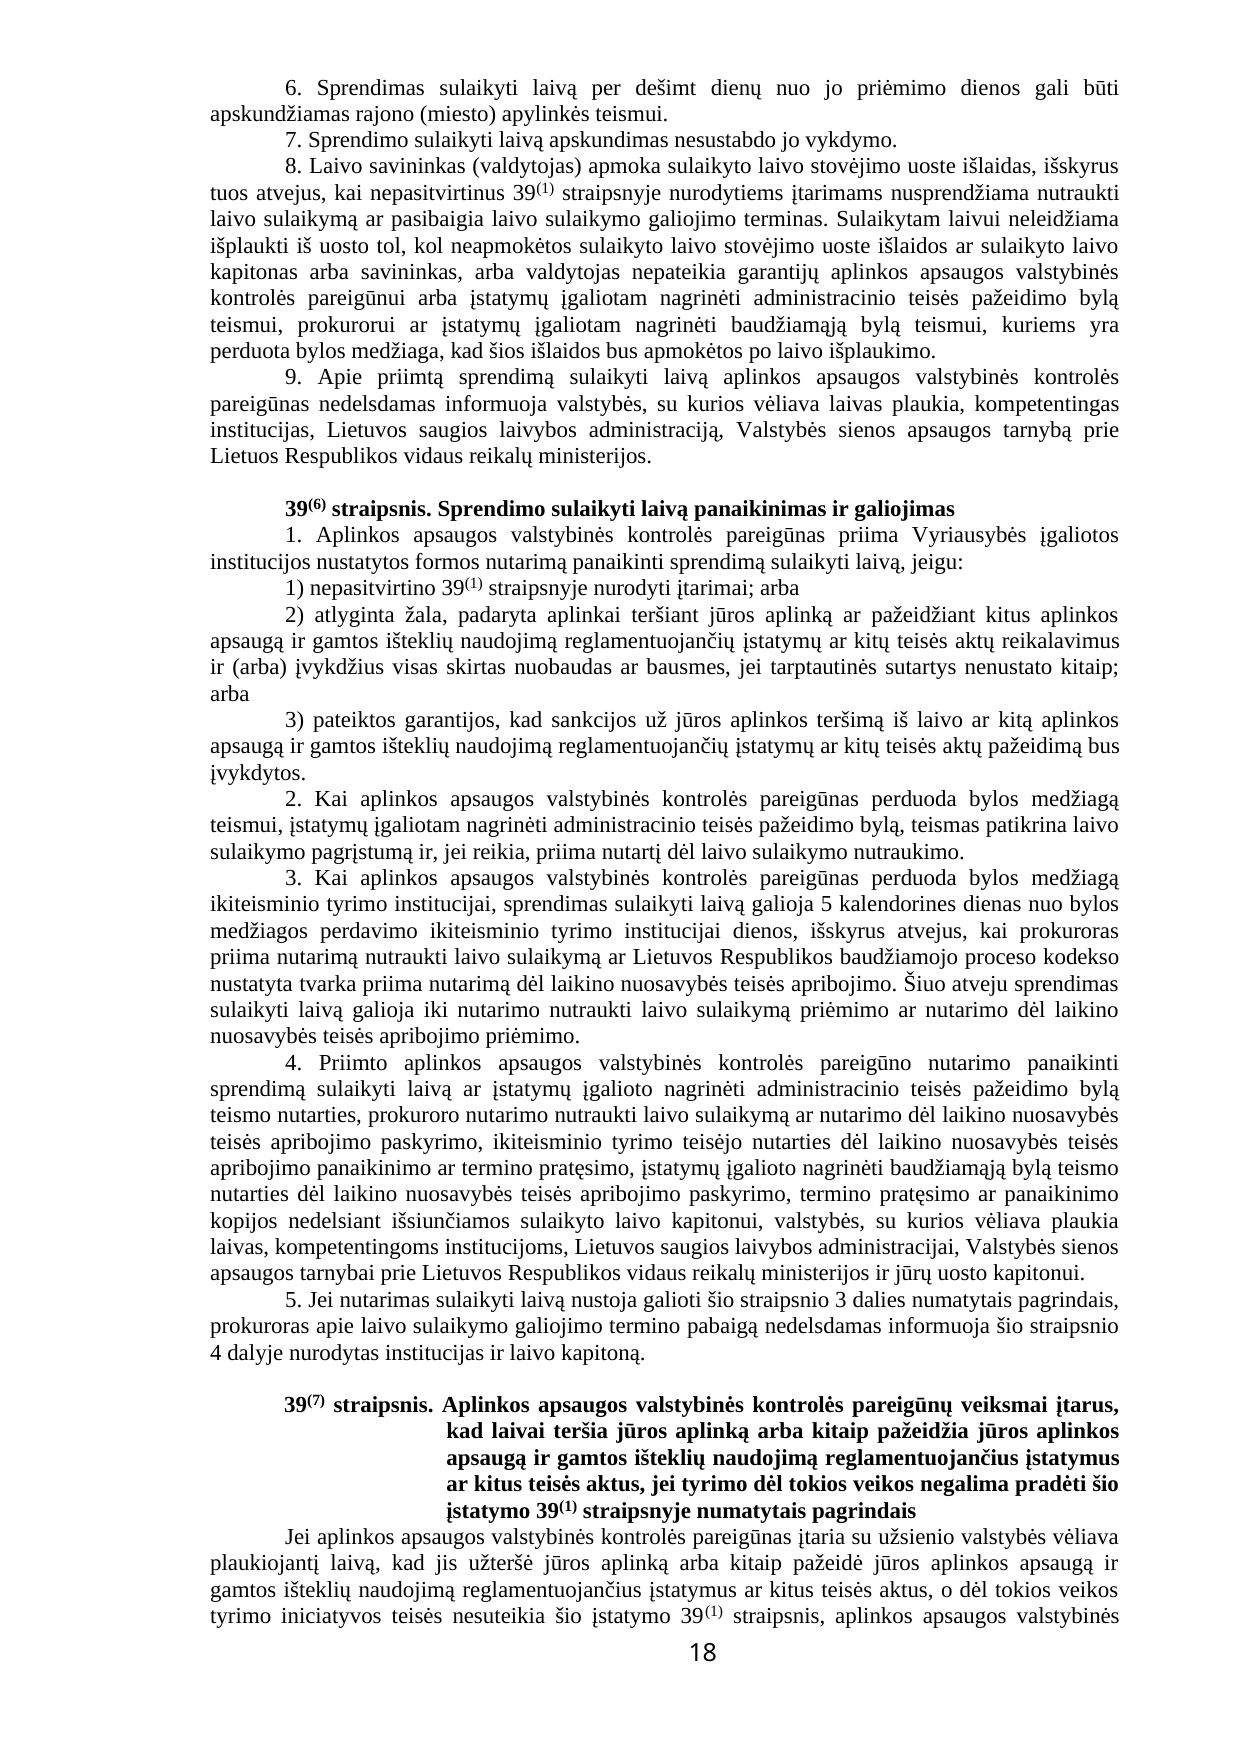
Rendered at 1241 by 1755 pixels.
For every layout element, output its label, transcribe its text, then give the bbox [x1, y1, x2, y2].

text 3. Kai aplinkos apsaugos valstybinės kontrolės pareigūnas perduoda bylos medžiagą ikiteisminio tyrimo institucijai, sprendimas sulaikyti laivą galioja 5 kalendorines dienas nuo bylos medžiagos perdavimo ikiteisminio tyrimo institucijai dienos, išskyrus atvejus, kai prokuroras priima nutarimą nutraukti laivo sulaikymą ar Lietuvos Respublikos baudžiamojo proceso kodekso nustatyta tvarka priima nutarimą dėl laikino nuosavybės teisės apribojimo. Šiuo atveju sprendimas sulaikyti laivą galioja iki nutarimo nutraukti laivo sulaikymą priėmimo ar nutarimo dėl laikino nuosavybės teisės apribojimo priėmimo. [210, 864, 1120, 1049]
text 7. Sprendimo sulaikyti laivą apskundimas nesustabdo jo vykdymo. [210, 126, 1120, 153]
text 3) pateiktos garantijos, kad sankcijos už jūros aplinkos teršimą iš laivo ar kitą aplinkos apsaugą ir gamtos išteklių naudojimą reglamentuojančių įstatymų ar kitų teisės aktų pažeidimą bus įvykdytos. [210, 706, 1120, 785]
text 39(6) straipsnis. Sprendimo sulaikyti laivą panaikinimas ir galiojimas [210, 495, 1120, 522]
text 4. Priimto aplinkos apsaugos valstybinės kontrolės pareigūno nutarimo panaikinti sprendimą sulaikyti laivą ar įstatymų įgalioto nagrinėti administracinio teisės pažeidimo bylą teismo nutarties, prokuroro nutarimo nutraukti laivo sulaikymą ar nutarimo dėl laikino nuosavybės teisės apribojimo paskyrimo, ikiteisminio tyrimo teisėjo nutarties dėl laikino nuosavybės teisės apribojimo panaikinimo ar termino pratęsimo, įstatymų įgalioto nagrinėti baudžiamąją bylą teismo nutarties dėl laikino nuosavybės teisės apribojimo paskyrimo, termino pratęsimo ar panaikinimo kopijos nedelsiant išsiunčiamos sulaikyto laivo kapitonui, valstybės, su kurios vėliava plaukia laivas, kompetentingoms institucijoms, Lietuvos saugios laivybos administracijai, Valstybės sienos apsaugos tarnybai prie Lietuvos Respublikos vidaus reikalų ministerijos ir jūrų uosto kapitonui. [210, 1049, 1120, 1286]
text Jei aplinkos apsaugos valstybinės kontrolės pareigūnas įtaria su užsienio valstybės vėliava plaukiojantį laivą, kad jis užteršė jūros aplinką arba kitaip pažeidė jūros aplinkos apsaugą ir gamtos išteklių naudojimą reglamentuojančius įstatymus ar kitus teisės aktus, o dėl tokios veikos tyrimo iniciatyvos teisės nesuteikia šio įstatymo 39(1) straipsnis, aplinkos apsaugos valstybinės [210, 1523, 1120, 1628]
text 39(7) straipsnis. Aplinkos apsaugos valstybinės kontrolės pareigūnų veiksmai įtarus, kad laivai teršia jūros aplinką arba kitaip pažeidžia jūros aplinkos apsaugą ir gamtos išteklių naudojimą reglamentuojančius įstatymus ar kitus teisės aktus, jei tyrimo dėl tokios veikos negalima pradėti šio įstatymo 39(1) straipsnyje numatytais pagrindais [284, 1391, 1120, 1523]
text 1) nepasitvirtino 39(1) straipsnyje nurodyti įtarimai; arba [210, 574, 1120, 601]
text 2. Kai aplinkos apsaugos valstybinės kontrolės pareigūnas perduoda bylos medžiagą teismui, įstatymų įgaliotam nagrinėti administracinio teisės pažeidimo bylą, teismas patikrina laivo sulaikymo pagrįstumą ir, jei reikia, priima nutartį dėl laivo sulaikymo nutraukimo. [210, 785, 1120, 864]
text 6. Sprendimas sulaikyti laivą per dešimt dienų nuo jo priėmimo dienos gali būti apskundžiamas rajono (miesto) apylinkės teismui. [210, 73, 1120, 126]
text 8. Laivo savininkas (valdytojas) apmoka sulaikyto laivo stovėjimo uoste išlaidas, išskyrus tuos atvejus, kai nepasitvirtinus 39(1) straipsnyje nurodytiems įtarimams nusprendžiama nutraukti laivo sulaikymą ar pasibaigia laivo sulaikymo galiojimo terminas. Sulaikytam laivui neleidžiama išplaukti iš uosto tol, kol neapmokėtos sulaikyto laivo stovėjimo uoste išlaidos ar sulaikyto laivo kapitonas arba savininkas, arba valdytojas nepateikia garantijų aplinkos apsaugos valstybinės kontrolės pareigūnui arba įstatymų įgaliotam nagrinėti administracinio teisės pažeidimo bylą teismui, prokurorui ar įstatymų įgaliotam nagrinėti baudžiamąją bylą teismui, kuriems yra perduota bylos medžiaga, kad šios išlaidos bus apmokėtos po laivo išplaukimo. [210, 153, 1120, 363]
text 9. Apie priimtą sprendimą sulaikyti laivą aplinkos apsaugos valstybinės kontrolės pareigūnas nedelsdamas informuoja valstybės, su kurios vėliava laivas plaukia, kompetentingas institucijas, Lietuvos saugios laivybos administraciją, Valstybės sienos apsaugos tarnybą prie Lietuos Respublikos vidaus reikalų ministerijos. [210, 363, 1120, 469]
text 2) atlyginta žala, padaryta aplinkai teršiant jūros aplinką ar pažeidžiant kitus aplinkos apsaugą ir gamtos išteklių naudojimą reglamentuojančių įstatymų ar kitų teisės aktų reikalavimus ir (arba) įvykdžius visas skirtas nuobaudas ar bausmes, jei tarptautinės sutartys nenustato kitaip; arba [210, 601, 1120, 706]
text 5. Jei nutarimas sulaikyti laivą nustoja galioti šio straipsnio 3 dalies numatytais pagrindais, prokuroras apie laivo sulaikymo galiojimo termino pabaigą nedelsdamas informuoja šio straipsnio 4 dalyje nurodytas institucijas ir laivo kapitoną. [210, 1286, 1120, 1365]
text 1. Aplinkos apsaugos valstybinės kontrolės pareigūnas priima Vyriausybės įgaliotos institucijos nustatytos formos nutarimą panaikinti sprendimą sulaikyti laivą, jeigu: [210, 522, 1120, 574]
